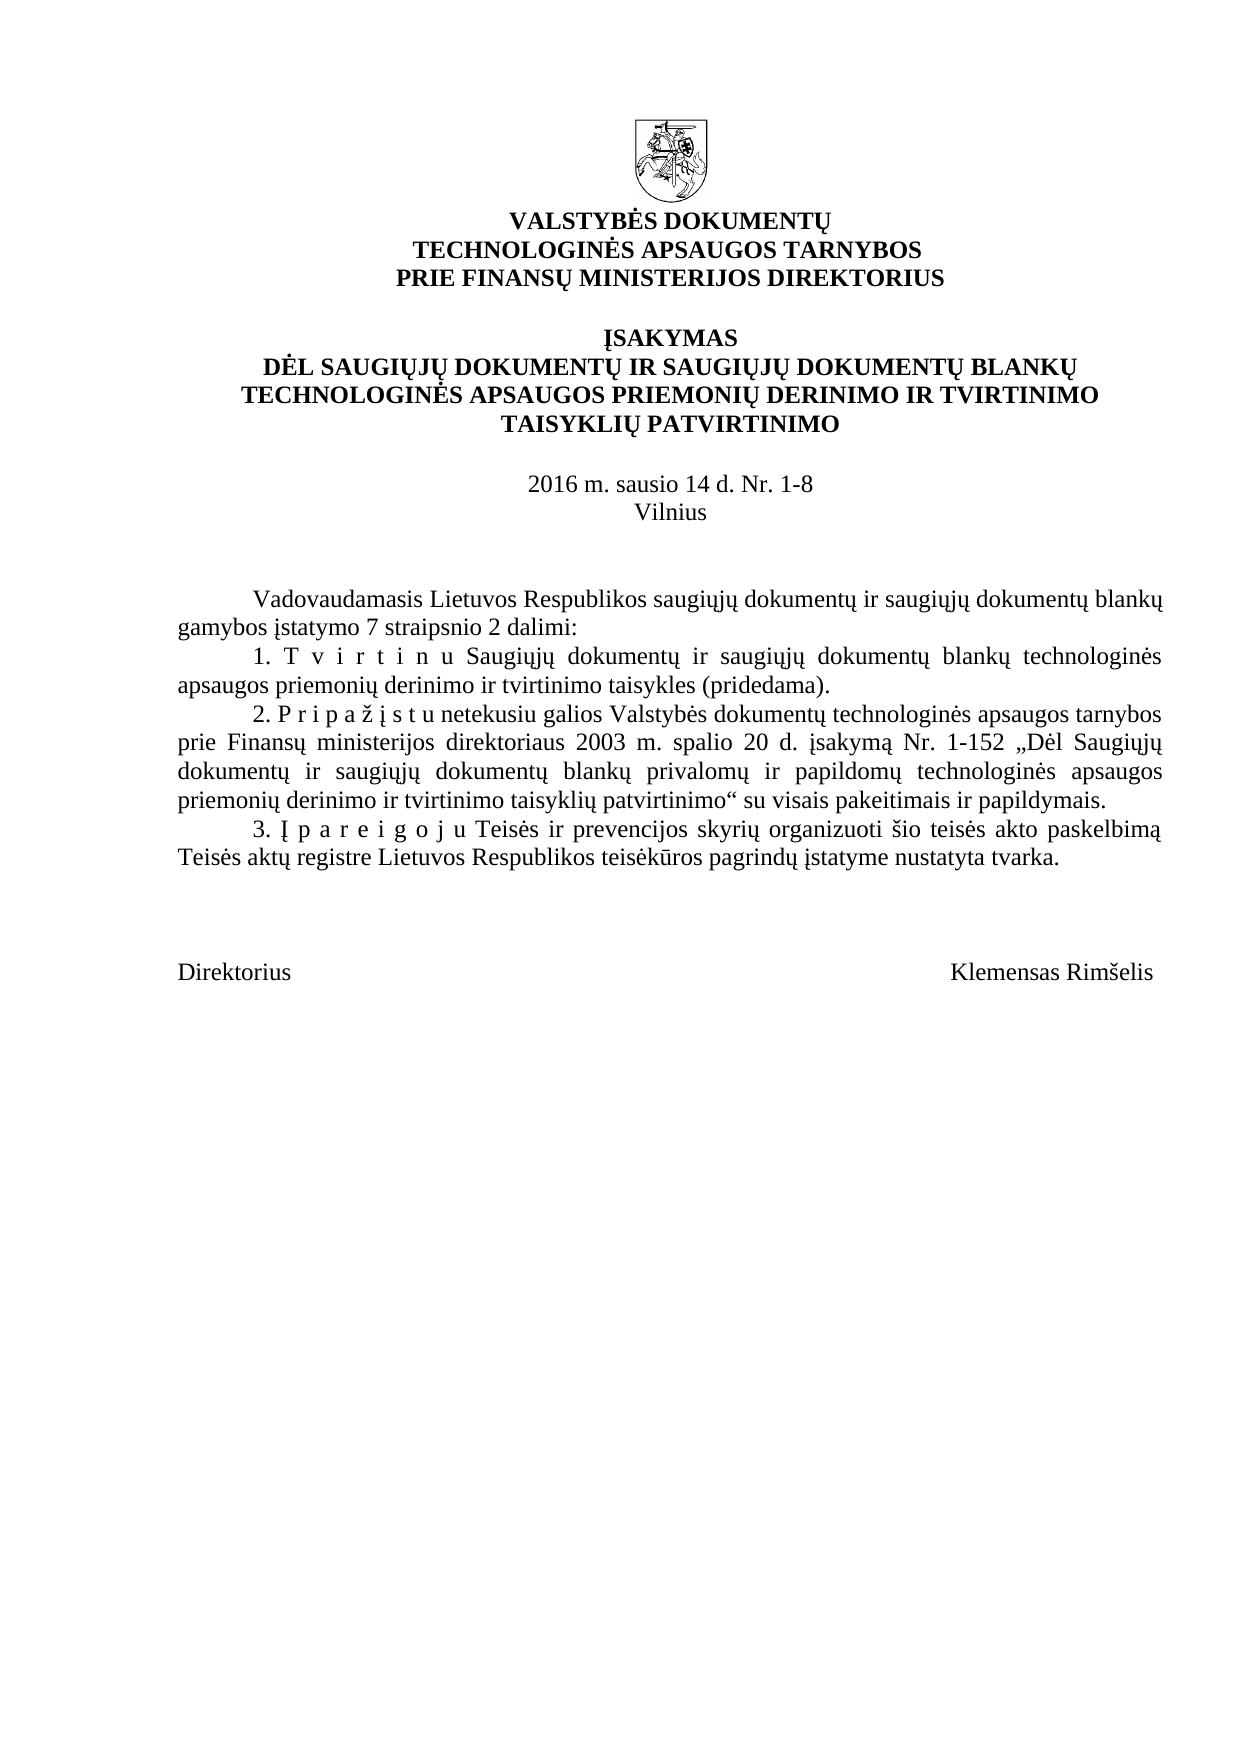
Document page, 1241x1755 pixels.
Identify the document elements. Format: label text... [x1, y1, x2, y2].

text 3. Į p a r e i g o j u Teisės ir prevencijos skyrių organizuoti šio teisės akto paskelbimą Teisės aktų registre Lietuvos Respublikos teisėkūros pagrindų įstatyme nustatyta tvarka. [177, 814, 1163, 871]
text 2016 m. sausio 14 d. Nr. 1-8 [177, 469, 1163, 497]
text PRIE FINANSŲ MINISTERIJOS DIREKTORIUS [177, 263, 1163, 292]
text Direktorius Klemensas Rimšelis [177, 957, 1163, 986]
text VALSTYBĖS DOKUMENTŲ [177, 206, 1163, 235]
text Vilnius [177, 497, 1163, 526]
text DĖL saugiųjų dokumentų ir saugiųjų dokumentų blankų technologinės apsaugos priemonių derinimo ir tvirtinimo taisyklių patvirtinimo [177, 352, 1163, 438]
text Vadovaudamasis Lietuvos Respublikos saugiųjų dokumentų ir saugiųjų dokumentų blankų gamybos įstatymo 7 straipsnio 2 dalimi: [177, 584, 1163, 641]
text 2. P r i p a ž į s t u netekusiu galios Valstybės dokumentų technologinės apsaugos tarnybos prie Finansų ministerijos direktoriaus 2003 m. spalio 20 d. įsakymą Nr. 1-152 „Dėl Saugiųjų dokumentų ir saugiųjų dokumentų blankų privalomų ir papildomų technologinės apsaugos priemonių derinimo ir tvirtinimo taisyklių patvirtinimo“ su visais pakeitimais ir papildymais. [177, 699, 1163, 814]
text ĮSAKYMAS [177, 323, 1163, 352]
text TECHNOLOGINĖS APSAUGOS TARNYBOS [177, 235, 1163, 263]
text 1. T v i r t i n u Saugiųjų dokumentų ir saugiųjų dokumentų blankų technologinės apsaugos priemonių derinimo ir tvirtinimo taisykles (pridedama). [177, 641, 1163, 699]
